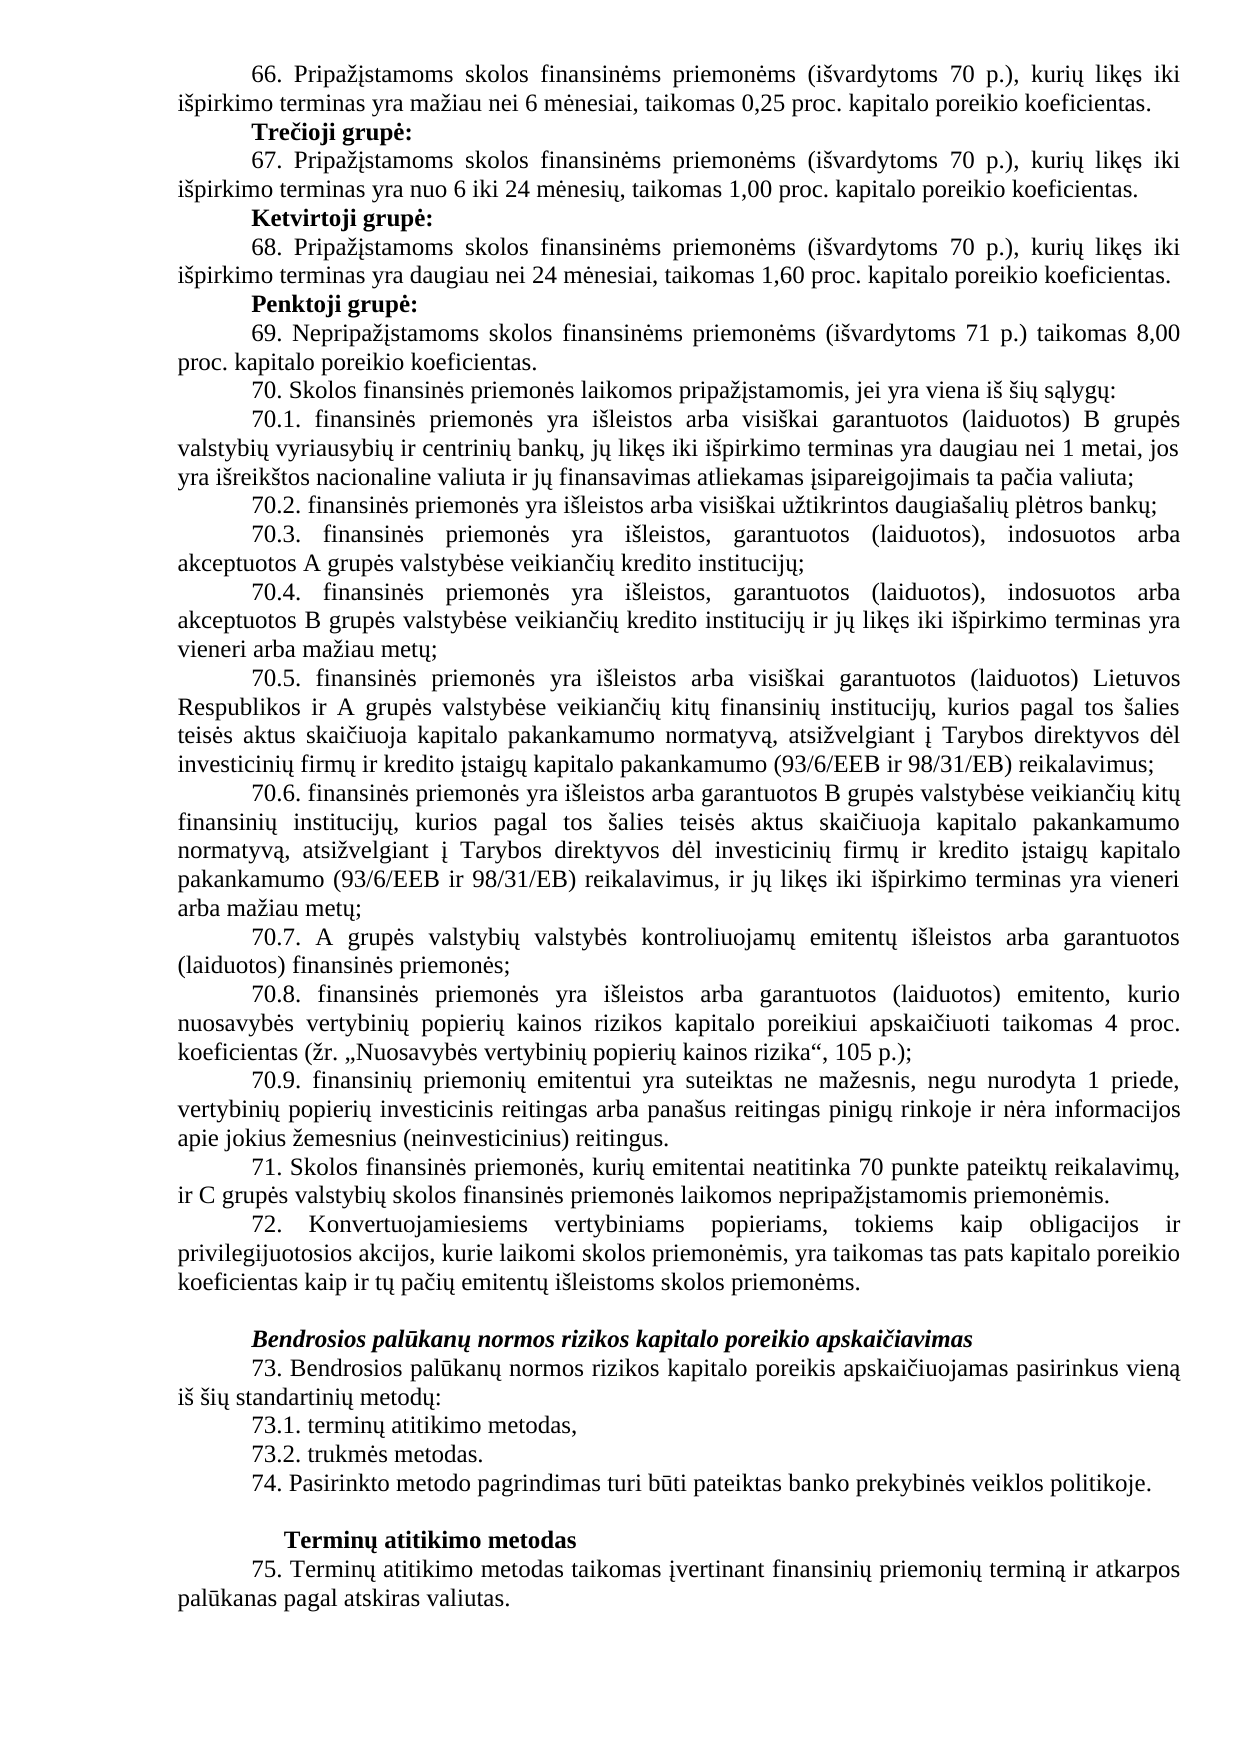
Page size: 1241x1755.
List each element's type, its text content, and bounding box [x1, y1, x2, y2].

text Penktoji grupė: [177, 289, 1181, 318]
text 75. Terminų atitikimo metodas taikomas įvertinant finansinių priemonių terminą ir atkarpos palūkanas pagal atskiras valiutas. [177, 1554, 1181, 1612]
text 67. Pripažįstamoms skolos finansinėms priemonėms (išvardytoms 70 p.), kurių likęs iki išpirkimo terminas yra nuo 6 iki 24 mėnesių, taikomas 1,00 proc. kapitalo poreikio koeficientas. [177, 145, 1181, 203]
text Ketvirtoji grupė: [177, 203, 1181, 232]
text 70.5. finansinės priemonės yra išleistos arba visiškai garantuotos (laiduotos) Lietuvos Respublikos ir A grupės valstybėse veikiančių kitų finansinių institucijų, kurios pagal tos šalies teisės aktus skaičiuoja kapitalo pakankamumo normatyvą, atsižvelgiant į Tarybos direktyvos dėl investicinių firmų ir kredito įstaigų kapitalo pakankamumo (93/6/EEB ir 98/31/EB) reikalavimus; [177, 663, 1181, 778]
text 68. Pripažįstamoms skolos finansinėms priemonėms (išvardytoms 70 p.), kurių likęs iki išpirkimo terminas yra daugiau nei 24 mėnesiai, taikomas 1,60 proc. kapitalo poreikio koeficientas. [177, 232, 1181, 289]
text 70.6. finansinės priemonės yra išleistos arba garantuotos B grupės valstybėse veikiančių kitų finansinių institucijų, kurios pagal tos šalies teisės aktus skaičiuoja kapitalo pakankamumo normatyvą, atsižvelgiant į Tarybos direktyvos dėl investicinių firmų ir kredito įstaigų kapitalo pakankamumo (93/6/EEB ir 98/31/EB) reikalavimus, ir jų likęs iki išpirkimo terminas yra vieneri arba mažiau metų; [177, 778, 1181, 922]
text Terminų atitikimo metodas [210, 1525, 1181, 1554]
text Bendrosios palūkanų normos rizikos kapitalo poreikio apskaičiavimas [177, 1324, 1181, 1353]
text 66. Pripažįstamoms skolos finansinėms priemonėms (išvardytoms 70 p.), kurių likęs iki išpirkimo terminas yra mažiau nei 6 mėnesiai, taikomas 0,25 proc. kapitalo poreikio koeficientas. [177, 59, 1181, 117]
text 70. Skolos finansinės priemonės laikomos pripažįstamomis, jei yra viena iš šių sąlygų: [177, 375, 1181, 404]
text Trečioji grupė: [177, 117, 1181, 145]
text 70.7. A grupės valstybių valstybės kontroliuojamų emitentų išleistos arba garantuotos (laiduotos) finansinės priemonės; [177, 922, 1181, 979]
text 73.2. trukmės metodas. [177, 1439, 1181, 1468]
text 73. Bendrosios palūkanų normos rizikos kapitalo poreikis apskaičiuojamas pasirinkus vieną iš šių standartinių metodų: [177, 1353, 1181, 1410]
text 71. Skolos finansinės priemonės, kurių emitentai neatitinka 70 punkte pateiktų reikalavimų, ir C grupės valstybių skolos finansinės priemonės laikomos nepripažįstamomis priemonėmis. [177, 1152, 1181, 1209]
text 74. Pasirinkto metodo pagrindimas turi būti pateiktas banko prekybinės veiklos politikoje. [177, 1468, 1181, 1497]
text 70.1. finansinės priemonės yra išleistos arba visiškai garantuotos (laiduotos) B grupės valstybių vyriausybių ir centrinių bankų, jų likęs iki išpirkimo terminas yra daugiau nei 1 metai, jos yra išreikštos nacionaline valiuta ir jų finansavimas atliekamas įsipareigojimais ta pačia valiuta; [177, 404, 1181, 490]
text 72. Konvertuojamiesiems vertybiniams popieriams, tokiems kaip obligacijos ir privilegijuotosios akcijos, kurie laikomi skolos priemonėmis, yra taikomas tas pats kapitalo poreikio koeficientas kaip ir tų pačių emitentų išleistoms skolos priemonėms. [177, 1209, 1181, 1295]
text 70.9. finansinių priemonių emitentui yra suteiktas ne mažesnis, negu nurodyta 1 priede, vertybinių popierių investicinis reitingas arba panašus reitingas pinigų rinkoje ir nėra informacijos apie jokius žemesnius (neinvesticinius) reitingus. [177, 1065, 1181, 1152]
text 70.4. finansinės priemonės yra išleistos, garantuotos (laiduotos), indosuotos arba akceptuotos B grupės valstybėse veikiančių kredito institucijų ir jų likęs iki išpirkimo terminas yra vieneri arba mažiau metų; [177, 577, 1181, 663]
text 70.3. finansinės priemonės yra išleistos, garantuotos (laiduotos), indosuotos arba akceptuotos A grupės valstybėse veikiančių kredito institucijų; [177, 519, 1181, 577]
text 70.2. finansinės priemonės yra išleistos arba visiškai užtikrintos daugiašalių plėtros bankų; [177, 490, 1181, 519]
text 73.1. terminų atitikimo metodas, [177, 1410, 1181, 1439]
text 70.8. finansinės priemonės yra išleistos arba garantuotos (laiduotos) emitento, kurio nuosavybės vertybinių popierių kainos rizikos kapitalo poreikiui apskaičiuoti taikomas 4 proc. koeficientas (žr. „Nuosavybės vertybinių popierių kainos rizika“, 105 p.); [177, 979, 1181, 1065]
text 69. Nepripažįstamoms skolos finansinėms priemonėms (išvardytoms 71 p.) taikomas 8,00 proc. kapitalo poreikio koeficientas. [177, 318, 1181, 375]
